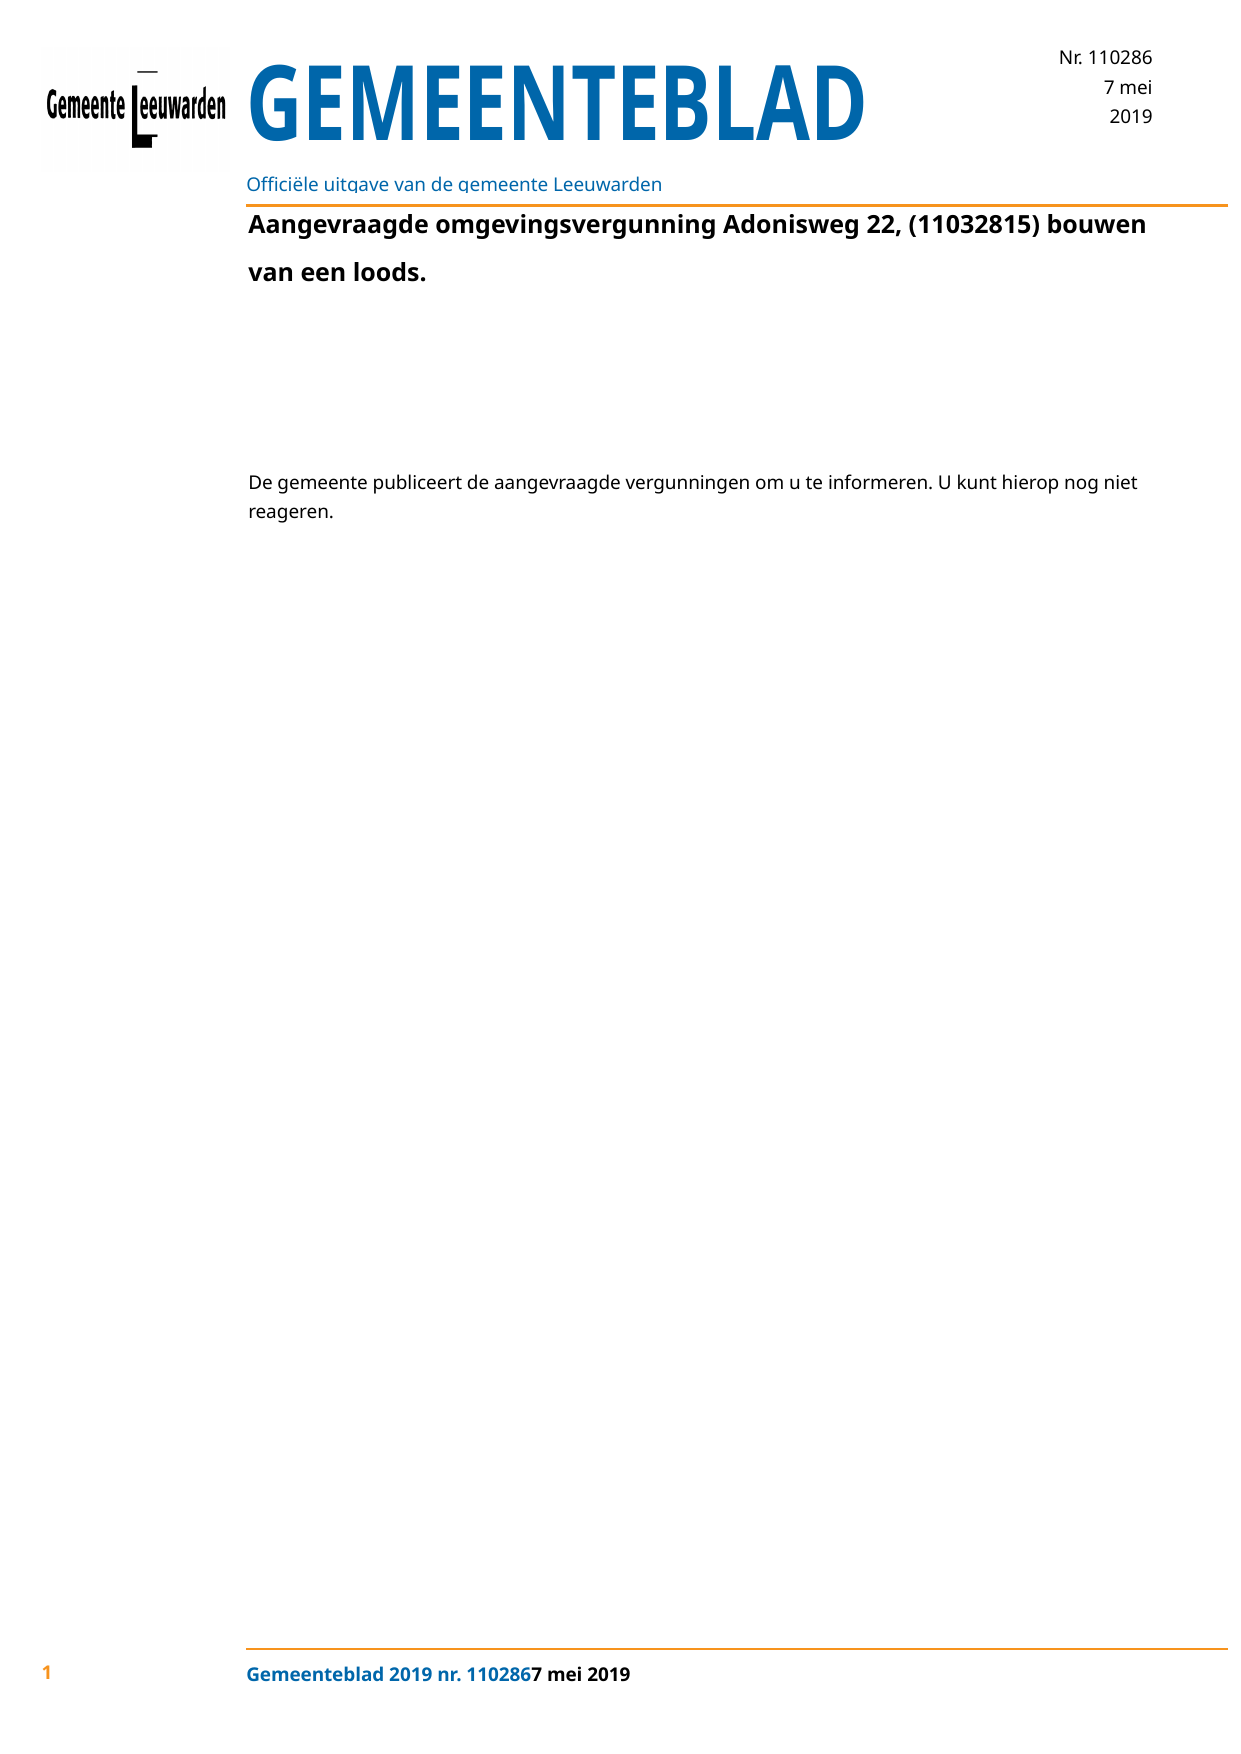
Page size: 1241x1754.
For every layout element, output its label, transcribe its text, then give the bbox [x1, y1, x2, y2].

text De gemeente publiceert de aangevraagde vergunningen om u te informeren. U kunt hierop nog niet reageren. [248, 469, 1152, 524]
picture [41, 47, 231, 172]
text Aangevraagde omgevingsvergunning Adonisweg 22, (11032815) bouwen van een loods. [248, 207, 1152, 288]
